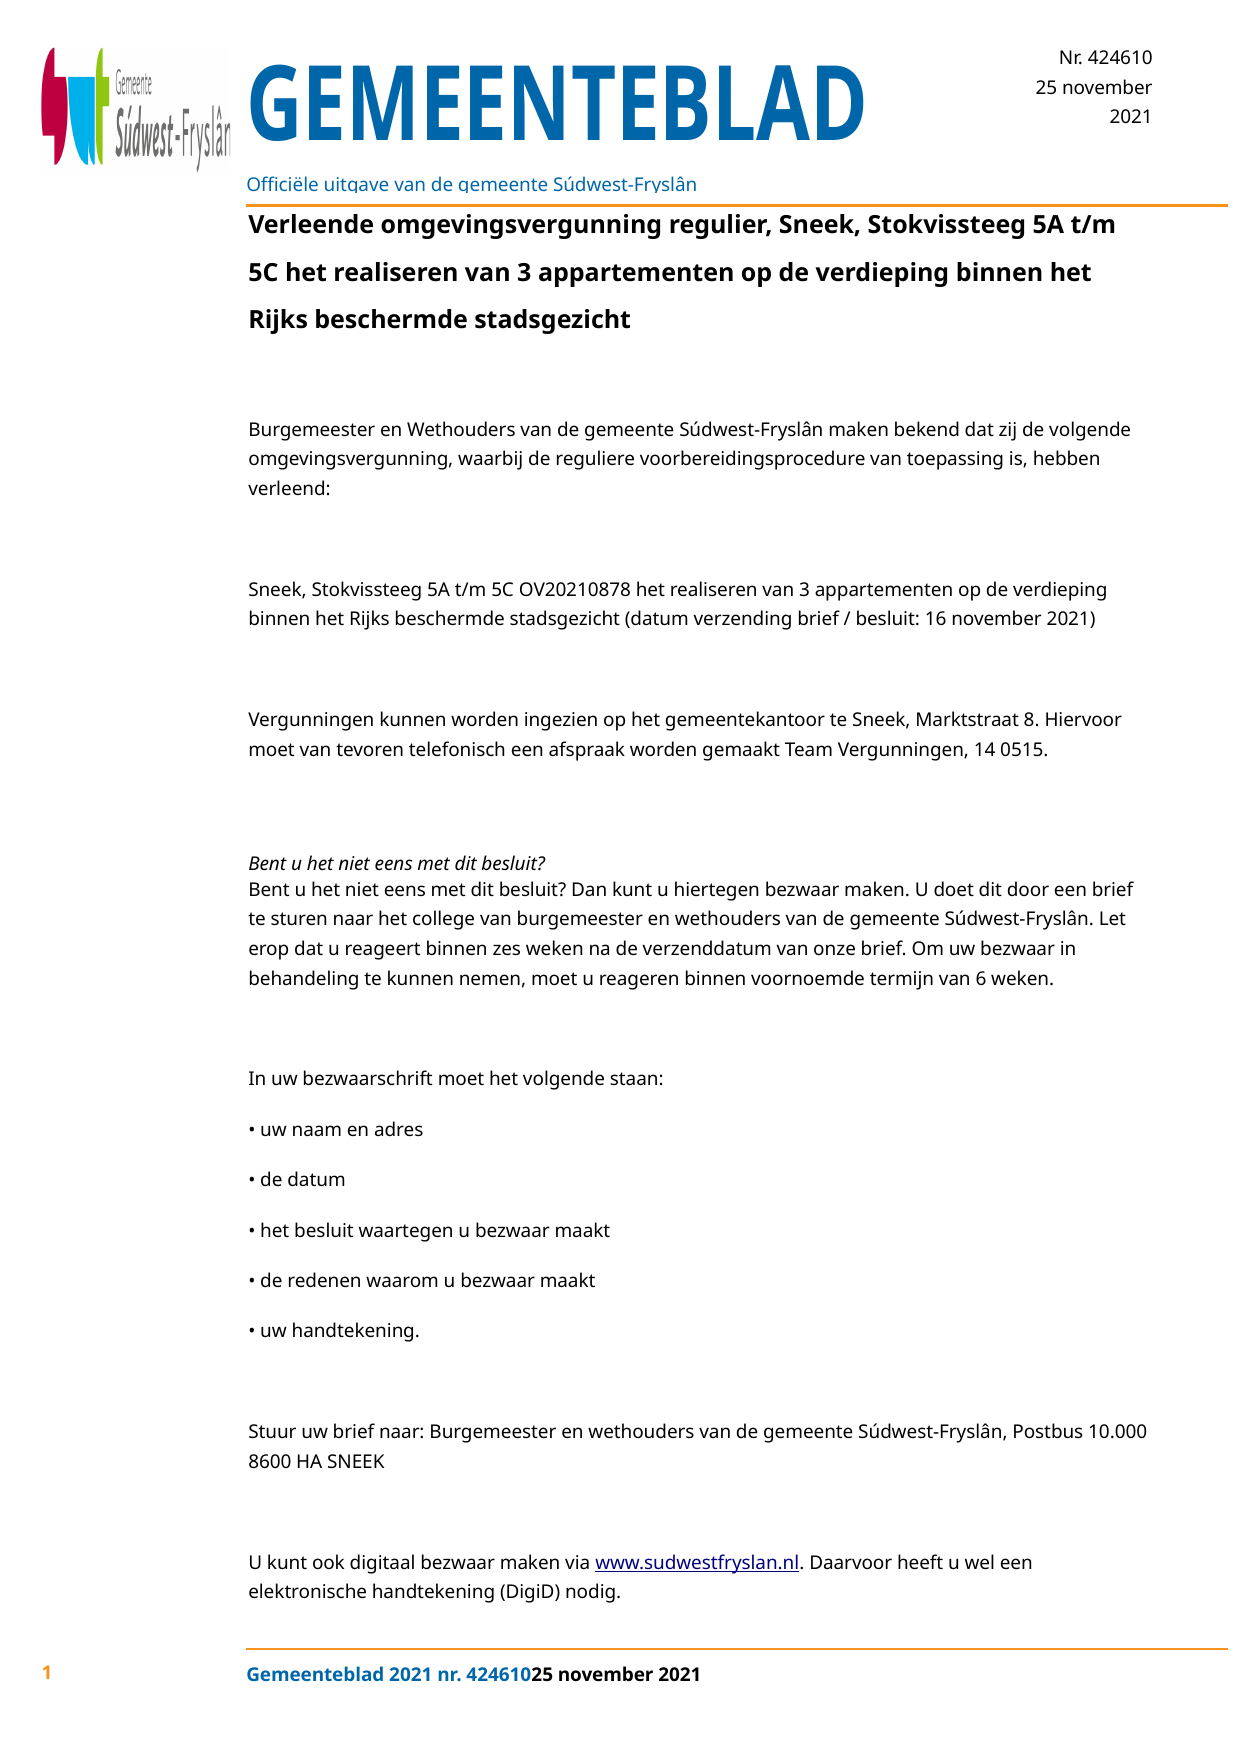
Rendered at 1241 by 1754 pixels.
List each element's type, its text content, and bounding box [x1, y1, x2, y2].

text Sneek, Stokvissteeg 5A t/m 5C OV20210878 het realiseren van 3 appartementen op de verdieping binnen het Rijks beschermde stadsgezicht (datum verzending brief / besluit: 16 november 2021) [248, 576, 1152, 631]
text • uw naam en adres [248, 1116, 1152, 1142]
text U kunt ook digitaal bezwaar maken via www.sudwestfryslan.nl. Daarvoor heeft u wel een elektronische handtekening (DigiD) nodig. [248, 1549, 1152, 1604]
text In uw bezwaarschrift moet het volgende staan: [248, 1066, 1152, 1091]
text • de redenen waarom u bezwaar maakt [248, 1267, 1152, 1293]
text • het besluit waartegen u bezwaar maakt [248, 1217, 1152, 1243]
picture [41, 47, 231, 172]
text Burgemeester en Wethouders van de gemeente Súdwest-Fryslân maken bekend dat zij de volgende omgevingsvergunning, waarbij de reguliere voorbereidingsprocedure van toepassing is, hebben verleend: [248, 416, 1152, 501]
text • de datum [248, 1166, 1152, 1192]
text Stuur uw brief naar: Burgemeester en wethouders van de gemeente Súdwest-Fryslân, Postbus 10.000 8600 HA SNEEK [248, 1418, 1152, 1474]
text Bent u het niet eens met dit besluit? Dan kunt u hiertegen bezwaar maken. U doet dit door een brief te sturen naar het college van burgemeester en wethouders van de gemeente Súdwest-Fryslân. Let erop dat u reageert binnen zes weken na de verzenddatum van onze brief. Om uw bezwaar in behandeling te kunnen nemen, moet u reageren binnen voornoemde termijn van 6 weken. [248, 876, 1152, 991]
text Vergunningen kunnen worden ingezien op het gemeentekantoor te Sneek, Marktstraat 8. Hiervoor moet van tevoren telefonisch een afspraak worden gemaakt Team Vergunningen, 14 0515. [248, 706, 1152, 762]
text • uw handtekening. [248, 1318, 1152, 1343]
text Bent u het niet eens met dit besluit? [248, 850, 1152, 876]
text Verleende omgevingsvergunning regulier, Sneek, Stokvissteeg 5A t/m 5C het realiseren van 3 appartementen op de verdieping binnen het Rijks beschermde stadsgezicht [248, 207, 1152, 336]
